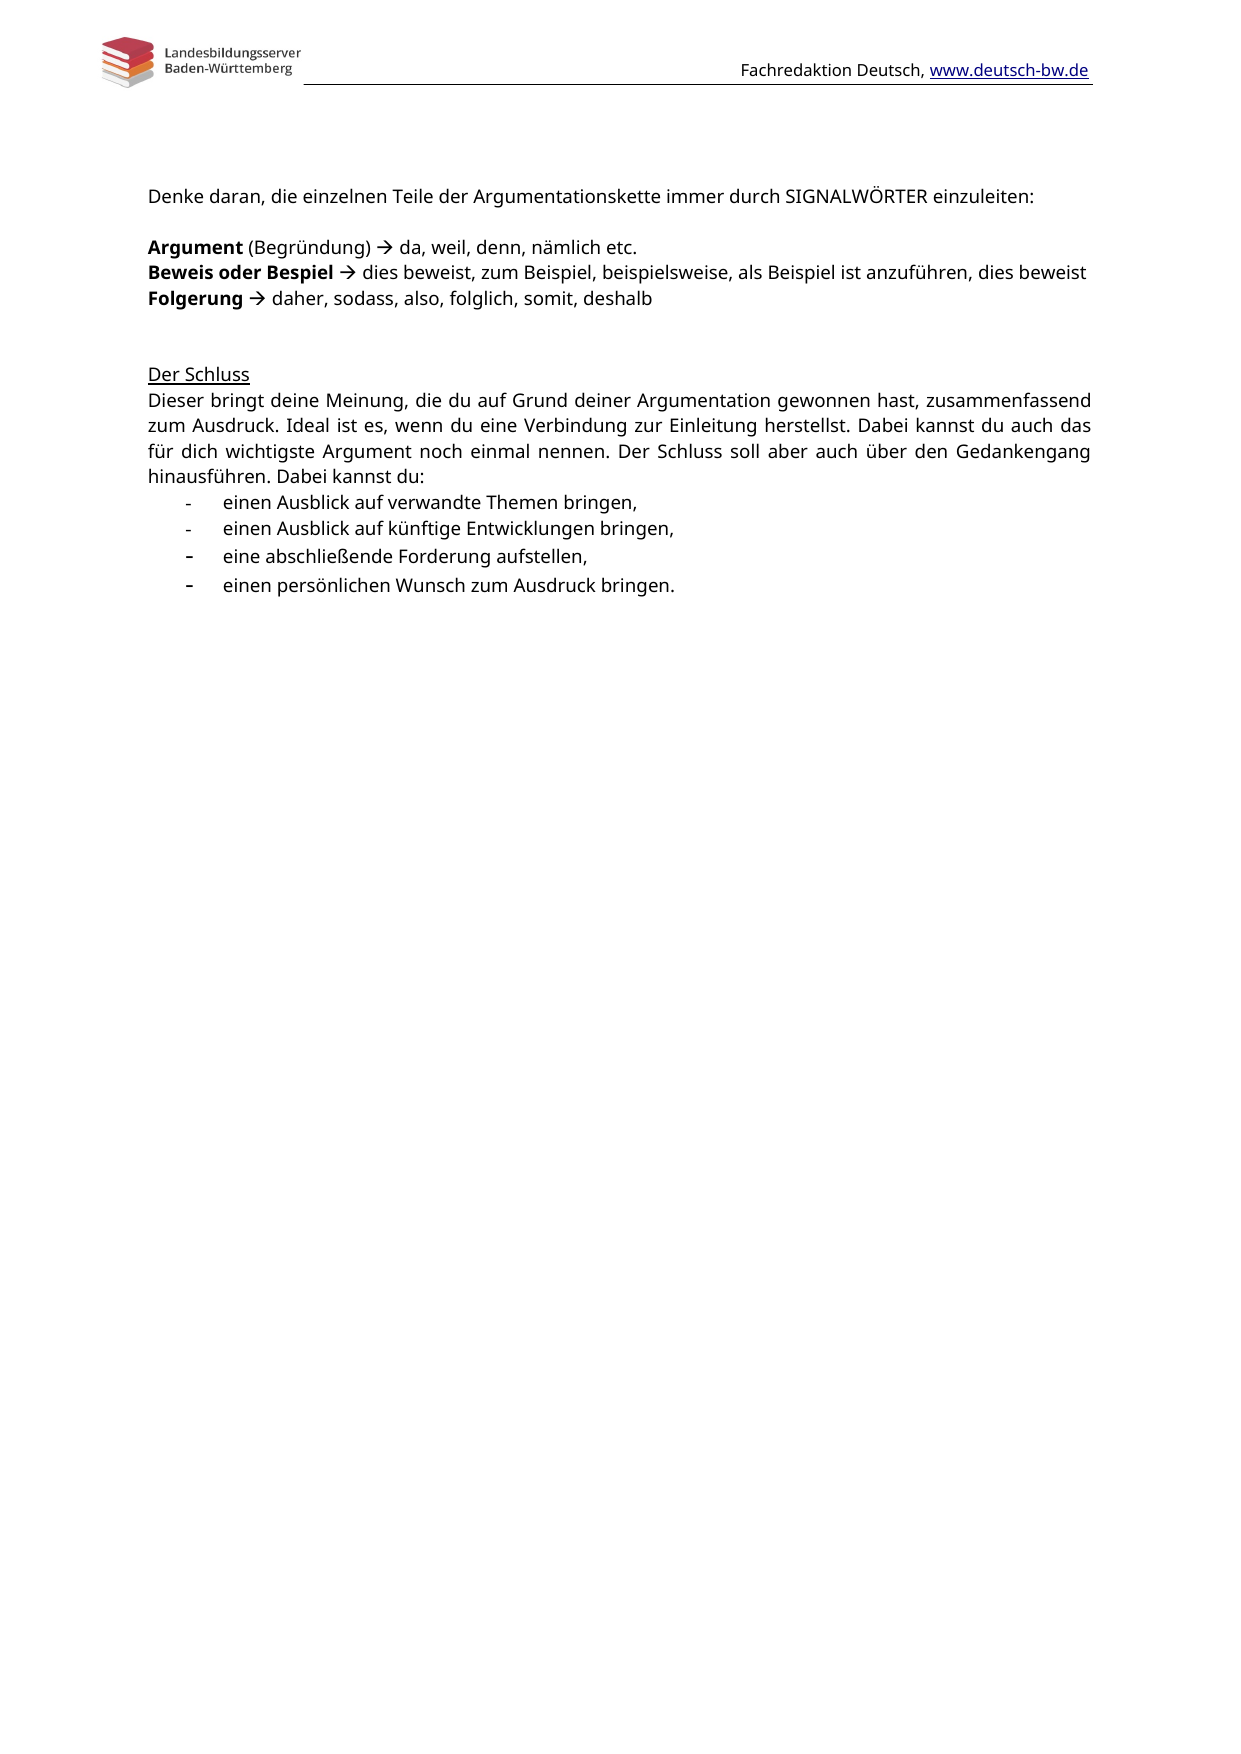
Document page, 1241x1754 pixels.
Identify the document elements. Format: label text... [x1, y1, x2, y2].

list eine abschließende Forderung aufstellen, [185, 540, 1093, 569]
list einen persönlichen Wunsch zum Ausdruck bringen. [185, 569, 1093, 598]
subtitle Der Schluss [148, 362, 1093, 387]
list einen Ausblick auf künftige Entwicklungen bringen, [185, 515, 1093, 540]
text Folgerung  daher, sodass, also, folglich, somit, deshalb [148, 285, 1093, 311]
text Beweis oder Bespiel  dies beweist, zum Beispiel, beispielsweise, als Beispiel ist anzuführen, dies beweist [148, 259, 1093, 285]
text Denke daran, die einzelnen Teile der Argumentationskette immer durch SIGNALWÖRTER einzuleiten: [148, 183, 1093, 208]
text Dieser bringt deine Meinung, die du auf Grund deiner Argumentation gewonnen hast, zusammenfassend zum Ausdruck. Ideal ist es, wenn du eine Verbindung zur Einleitung herstellst. Dabei kannst du auch das für dich wichtigste Argument noch einmal nennen. Der Schluss soll aber auch über den Gedankengang hinausführen. Dabei kannst du: [148, 387, 1093, 489]
text Argument (Begründung)  da, weil, denn, nämlich etc. [148, 234, 1093, 259]
list einen Ausblick auf verwandte Themen bringen, [185, 489, 1093, 515]
